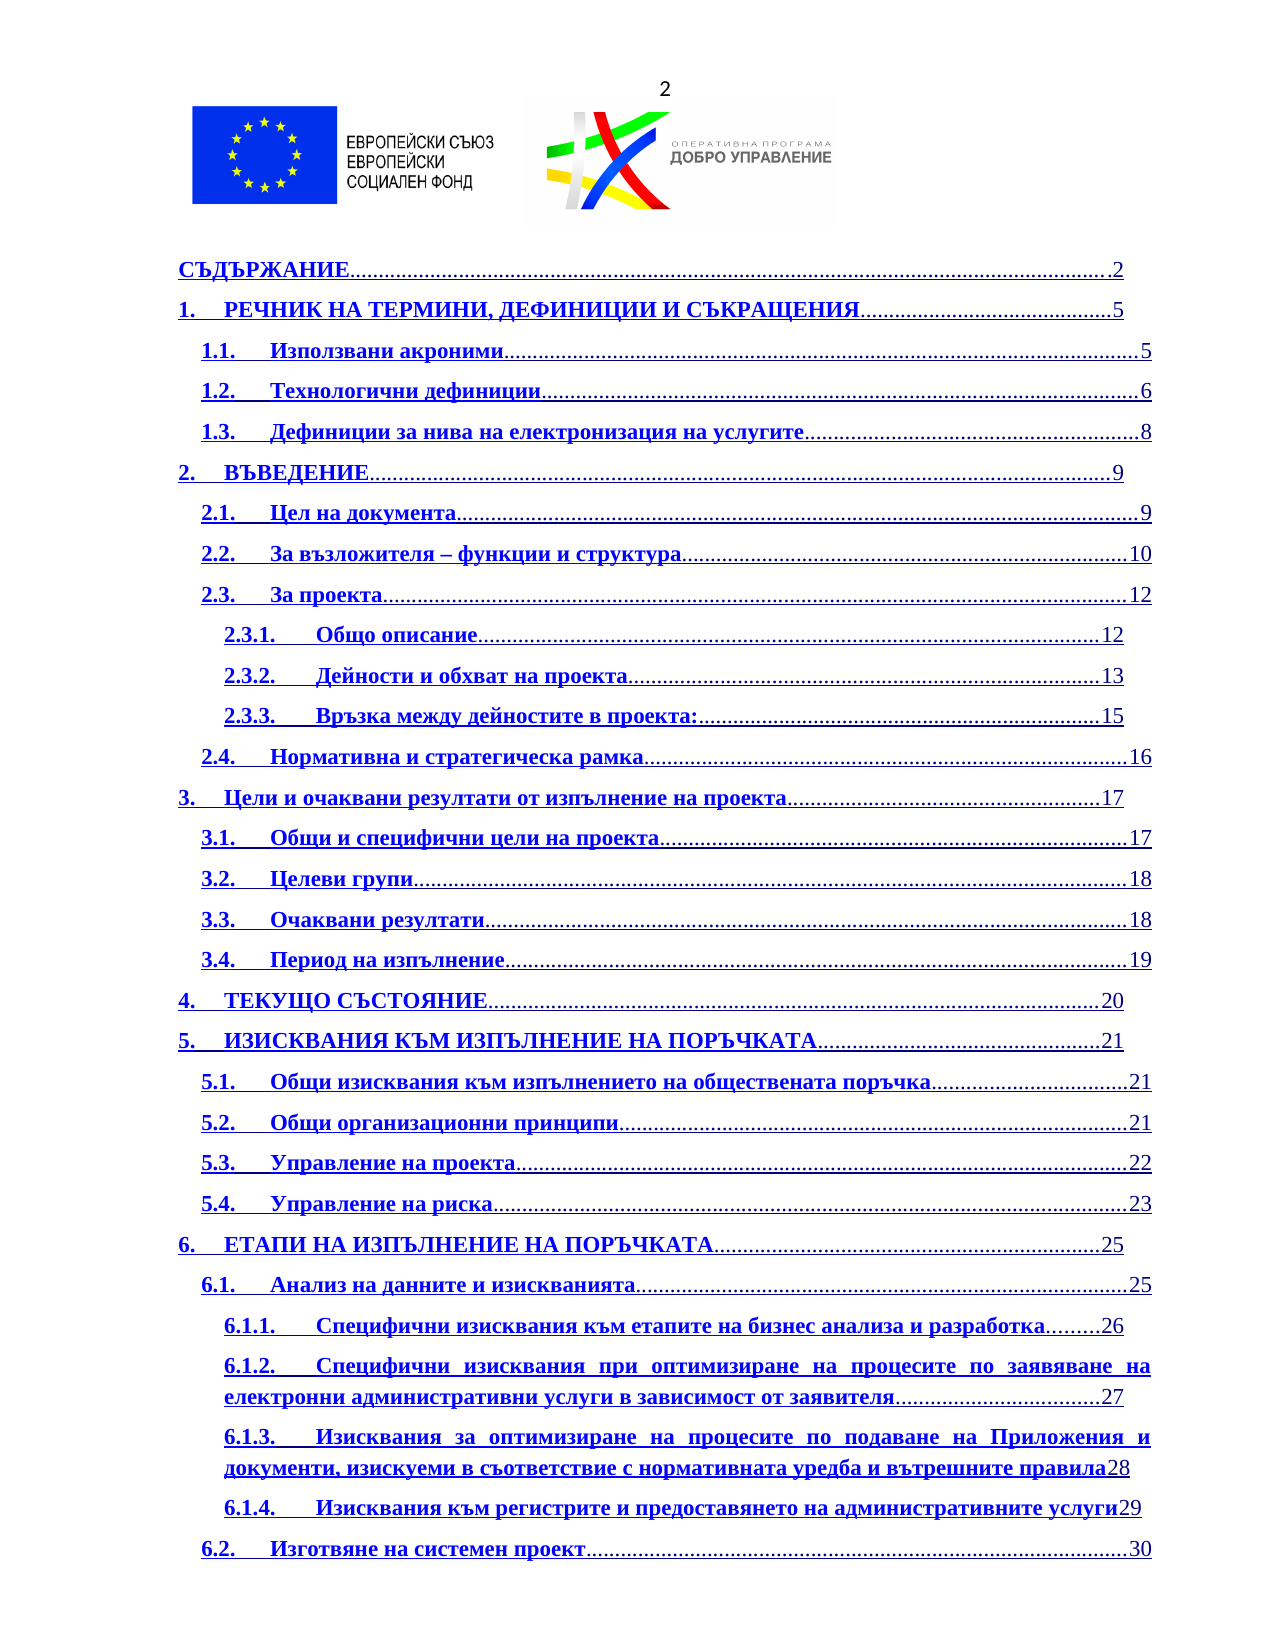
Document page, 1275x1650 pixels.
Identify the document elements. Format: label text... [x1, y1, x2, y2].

text 2.3.1. Общо описание 12 [224, 621, 1152, 648]
text 1.3. Дефиниции за нива на електронизация на услугите 8 [201, 418, 1152, 441]
text 2.3. За проекта 12 [201, 581, 1152, 604]
text 3.1. Общи и специфични цели на проекта 17 [201, 824, 1152, 847]
text 6.2. Изготвяне на системен проект 30 [201, 1535, 1152, 1558]
text 1.2. Технологични дефиниции 6 [201, 377, 1152, 400]
text 6.1.4. Изисквания към регистрите и предоставянето на административните услуги 29 [224, 1494, 1152, 1521]
text 6.1. Анализ на данните и изискванията 25 [201, 1271, 1152, 1294]
text 3.4. Период на изпълнение 19 [201, 946, 1152, 969]
text 2.4. Нормативна и стратегическа рамка 16 [201, 743, 1152, 766]
text 1. РЕЧНИК НА ТЕРМИНИ, ДЕФИНИЦИИ И СЪКРАЩЕНИЯ 5 [178, 296, 1152, 323]
text 2.3.2. Дейности и обхват на проекта 13 [224, 662, 1152, 688]
text 5.3. Управление на проекта 22 [201, 1149, 1152, 1172]
text 5.2. Общи организационни принципи 21 [201, 1109, 1152, 1132]
text 6.1.2. Специфични изисквания при оптимизиране на процесите по заявяване на електронни административни услуги в зависимост от заявителя 27 [224, 1352, 1152, 1409]
text 4. ТЕКУЩО СЪСТОЯНИЕ 20 [178, 987, 1152, 1013]
text 5. ИЗИСКВАНИЯ КЪМ ИЗПЪЛНЕНИЕ НА ПОРЪЧКАТА 21 [178, 1027, 1152, 1054]
text 2.1. Цел на документа 9 [201, 499, 1152, 522]
text 3. Цели и очаквани резултати от изпълнение на проекта 17 [178, 784, 1152, 810]
text 6.1.3. Изисквания за оптимизиране на процесите по подаване на Приложения и документи, изискуеми в съответствие с нормативната уредба и вътрешните правила 28 [224, 1423, 1152, 1480]
text 5.1. Общи изисквания към изпълнението на обществената поръчка 21 [201, 1068, 1152, 1091]
text 3.3. Очаквани резултати 18 [201, 906, 1152, 929]
text 6.1.1. Специфични изисквания към етапите на бизнес анализа и разработка 26 [224, 1312, 1152, 1338]
text СЪДЪРЖАНИЕ .2 [178, 256, 1152, 282]
text 2. ВЪВЕДЕНИЕ 9 [178, 459, 1152, 485]
text 2.2. За възложителя – функции и структура 10 [201, 540, 1152, 563]
text 1.1. Използвани акроними 5 [201, 337, 1152, 360]
text 2.3.3. Връзка между дейностите в проекта: 15 [224, 702, 1152, 729]
text 6. ЕТАПИ НА ИЗПЪЛНЕНИЕ НА ПОРЪЧКАТА 25 [178, 1231, 1152, 1257]
text 3.2. Целеви групи 18 [201, 865, 1152, 888]
text 5.4. Управление на риска 23 [201, 1190, 1152, 1213]
